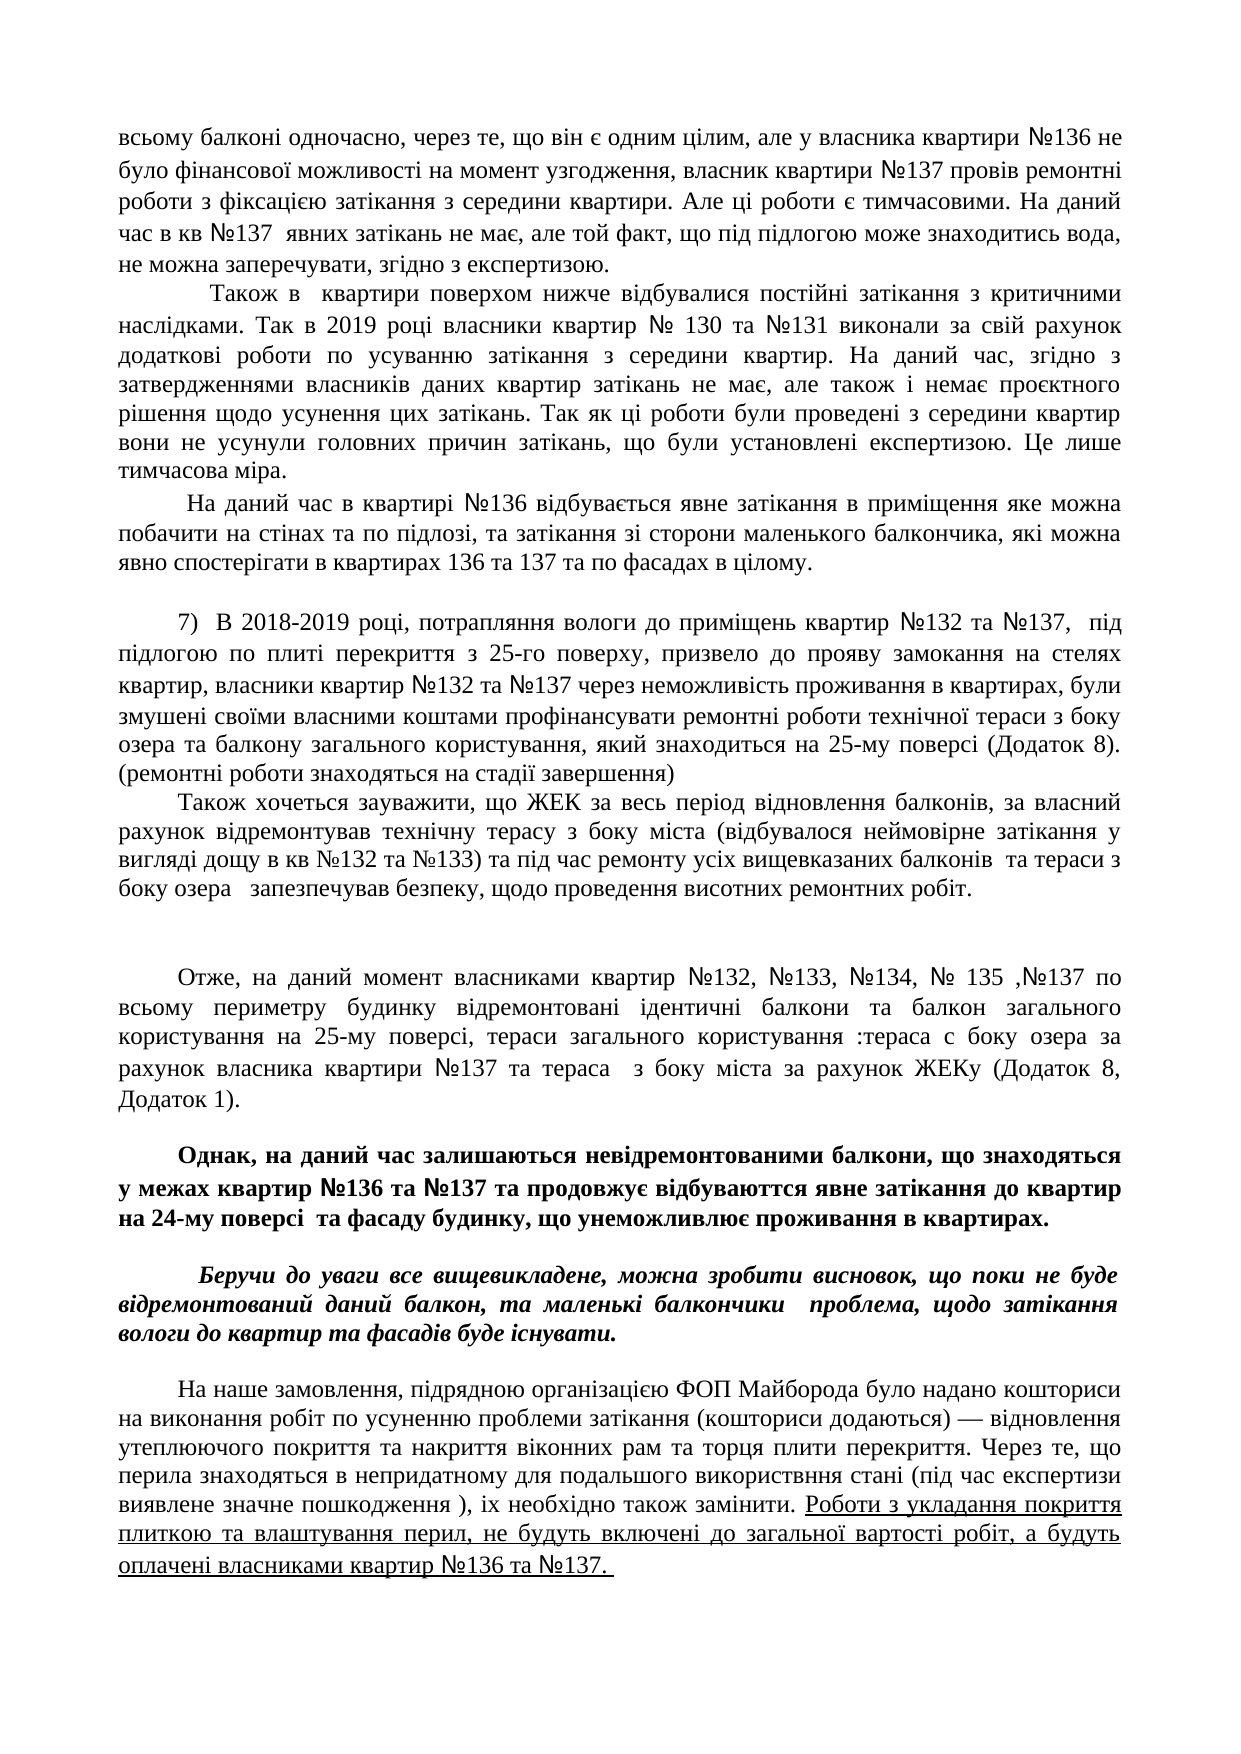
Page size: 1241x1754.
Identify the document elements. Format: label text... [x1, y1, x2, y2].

text На даний час в квартирі №136 відбувається явне затікання в приміщення яке можна побачити на стінах та по підлозі, та затікання зі сторони маленького балкончика, які можна явно спостерігати в квартирах 136 та 137 та по фасадах в цілому. [118, 484, 1122, 576]
text 7) В 2018-2019 році, потрапляння вологи до приміщень квартир №132 та №137, під підлогою по плиті перекриття з 25-го поверху, призвело до прояву замокання на стелях квартир, власники квартир №132 та №137 через неможливість проживання в квартирах, були змушені своїми власними коштами профінансувати ремонтні роботи технічної тераси з боку озера та балкону загального користування, який знаходиться на 25-му поверсі (Додаток 8). (ремонтні роботи знаходяться на стадії завершення) [118, 604, 1122, 787]
text всьому балконі одночасно, через те, що він є одним цілим, але у власника квартири №136 не було фінансової можливості на момент узгодження, власник квартири №137 провів ремонтні роботи з фіксацією затікання з середини квартири. Але ці роботи є тимчасовими. На даний час в кв №137 явних затікань не має, але той факт, що під підлогою може знаходитись вода, не можна заперечувати, згідно з експертизою. [118, 118, 1122, 278]
text Також в квартири поверхом нижче відбувалися постійні затікання з критичними наслідками. Так в 2019 році власники квартир № 130 та №131 виконали за свій рахунок додаткові роботи по усуванню затікання з середини квартир. На даний час, згідно з затвердженнями власників даних квартир затікань не має, але також і немає проєктного рішення щодо усунення цих затікань. Так як ці роботи були проведені з середини квартир вони не усунули головних причин затікань, що були установлені експертизою. Це лише тимчасова міра. [118, 278, 1122, 484]
text Отже, на даний момент власниками квартир №132, №133, №134, № 135 ,№137 по всьому периметру будинку відремонтовані ідентичні балкони та балкон загального користування на 25-му поверсі, тераси загального користування :тераса с боку озера за рахунок власника квартири №137 та тераса з боку міста за рахунок ЖЕКу (Додаток 8, Додаток 1). [118, 958, 1122, 1112]
text Однак, на даний час залишаються невідремонтованими балкони, що знаходяться у межах квартир №136 та №137 та продовжує відбуваюттся явне затікання до квартир на 24-му поверсі та фасаду будинку, що унеможливлює проживання в квартирах. [118, 1141, 1122, 1232]
text Беручи до уваги все вищевикладене, можна зробити висновок, що поки не буде відремонтований даний балкон, та маленькі балкончики проблема, щодо затікання вологи до квартир та фасадів буде існувати. [118, 1260, 1122, 1346]
text Також хочеться зауважити, що ЖЕК за весь період відновлення балконів, за власний рахунок відремонтував технічну терасу з боку міста (відбувалося неймовірне затікання у вигляді дощу в кв №132 та №133) та під час ремонту усіх вищевказаних балконів та тераси з боку озера запезпечував безпеку, щодо проведення висотних ремонтних робіт. [118, 787, 1122, 902]
text На наше замовлення, підрядною організацією ФОП Майборода було надано кошториси на виконання робіт по усуненню проблеми затікання (кошториси додаються) — відновлення утеплюючого покриття та накриття віконних рам та торця плити перекриття. Через те, що перила знаходяться в непридатному для подальшого використвння стані (під час експертизи виявлене значне пошкодження ), іх необхідно також замінити. Роботи з укладання покриття плиткою та влаштування перил, не будуть включені до загальної вартості робіт, а будуть оплачені власниками квартир №136 та №137. [118, 1374, 1122, 1581]
